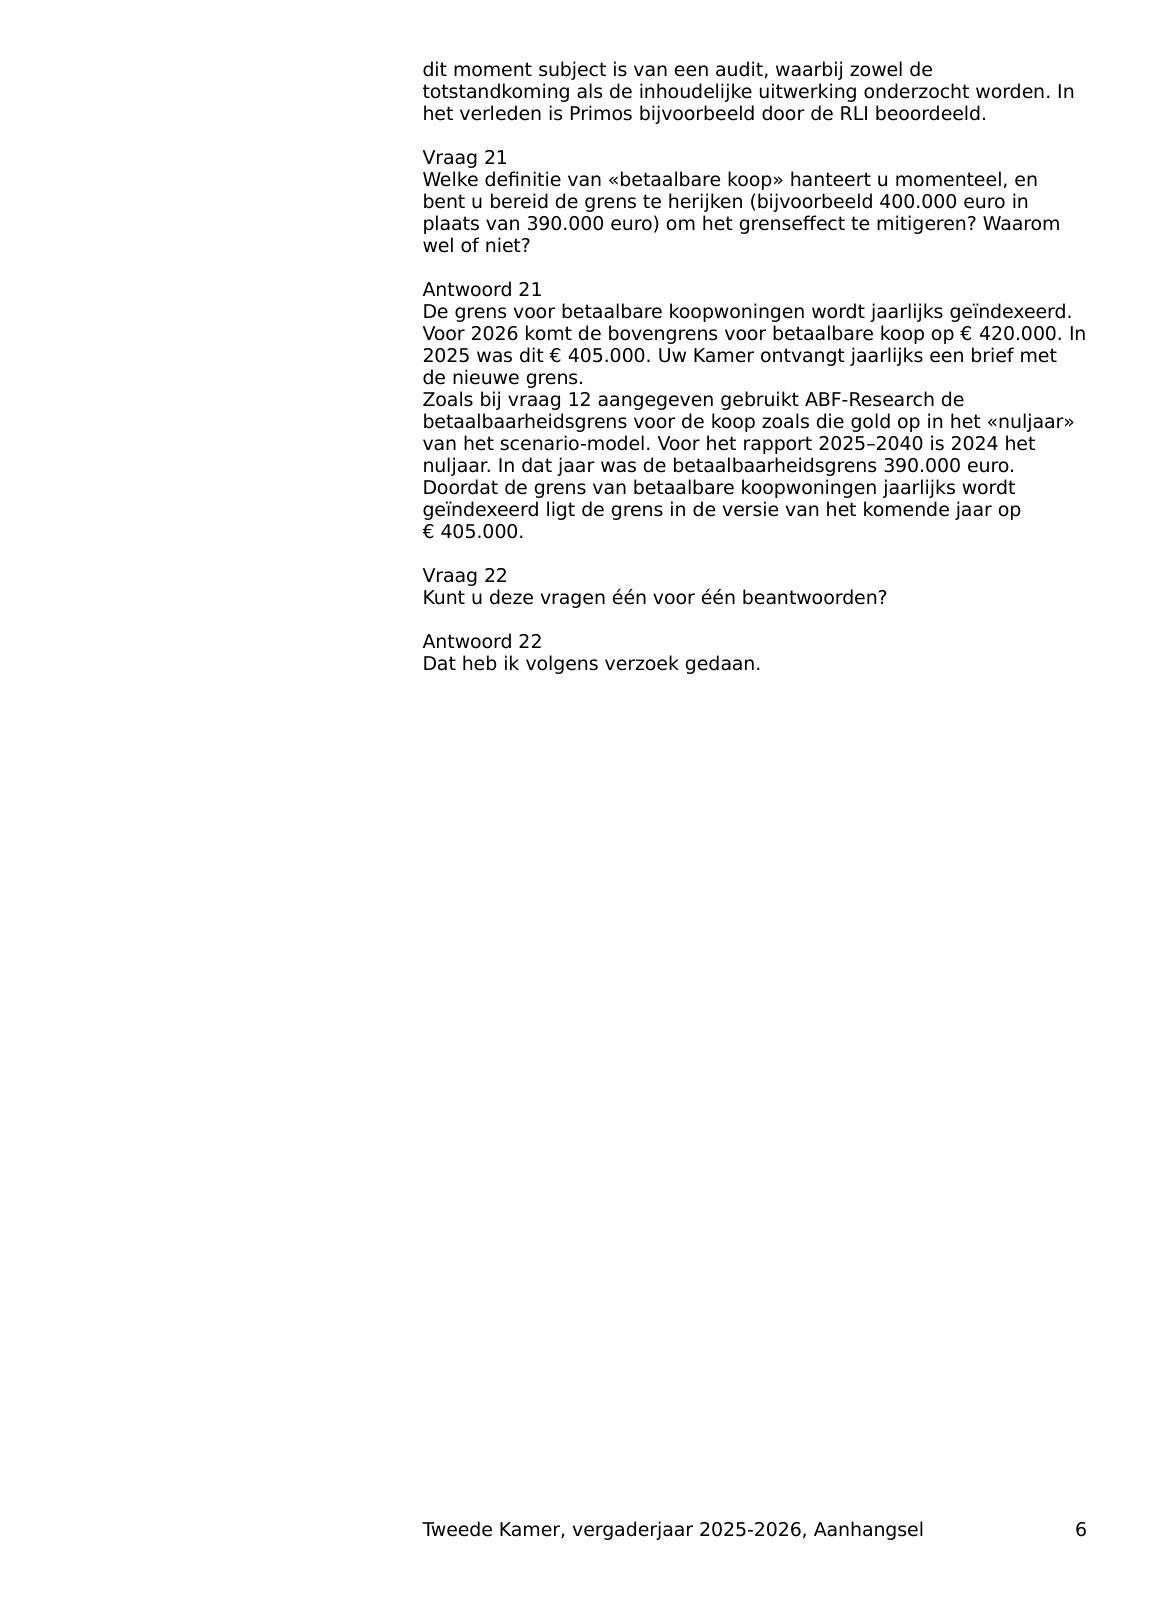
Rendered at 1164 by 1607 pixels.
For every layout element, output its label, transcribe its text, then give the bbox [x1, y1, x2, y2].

text dit moment subject is van een audit, waarbij zowel de totstandkoming als de inhoudelijke uitwerking onderzocht worden. In het verleden is Primos bijvoorbeeld door de RLI beoordeeld. [422, 59, 1087, 125]
text Dat heb ik volgens verzoek gedaan. [422, 653, 1087, 675]
text Kunt u deze vragen één voor één beantwoorden? [422, 587, 1087, 609]
text De grens voor betaalbare koopwoningen wordt jaarlijks geïndexeerd. Voor 2026 komt de bovengrens voor betaalbare koop op € 420.000. In 2025 was dit € 405.000. Uw Kamer ontvangt jaarlijks een brief met de nieuwe grens. [422, 301, 1087, 389]
text Vraag 22 [422, 565, 1087, 587]
text Antwoord 22 [422, 631, 1087, 653]
text Vraag 21 [422, 147, 1087, 169]
text Zoals bij vraag 12 aangegeven gebruikt ABF-Research de betaalbaarheidsgrens voor de koop zoals die gold op in het «nuljaar» van het scenario-model. Voor het rapport 2025–2040 is 2024 het nuljaar. In dat jaar was de betaalbaarheidsgrens 390.000 euro. Doordat de grens van betaalbare koopwoningen jaarlijks wordt geïndexeerd ligt de grens in de versie van het komende jaar op € 405.000. [422, 389, 1087, 543]
text Welke definitie van «betaalbare koop» hanteert u momenteel, en bent u bereid de grens te herijken (bijvoorbeeld 400.000 euro in plaats van 390.000 euro) om het grenseffect te mitigeren? Waarom wel of niet? [422, 169, 1087, 257]
text Antwoord 21 [422, 279, 1087, 301]
